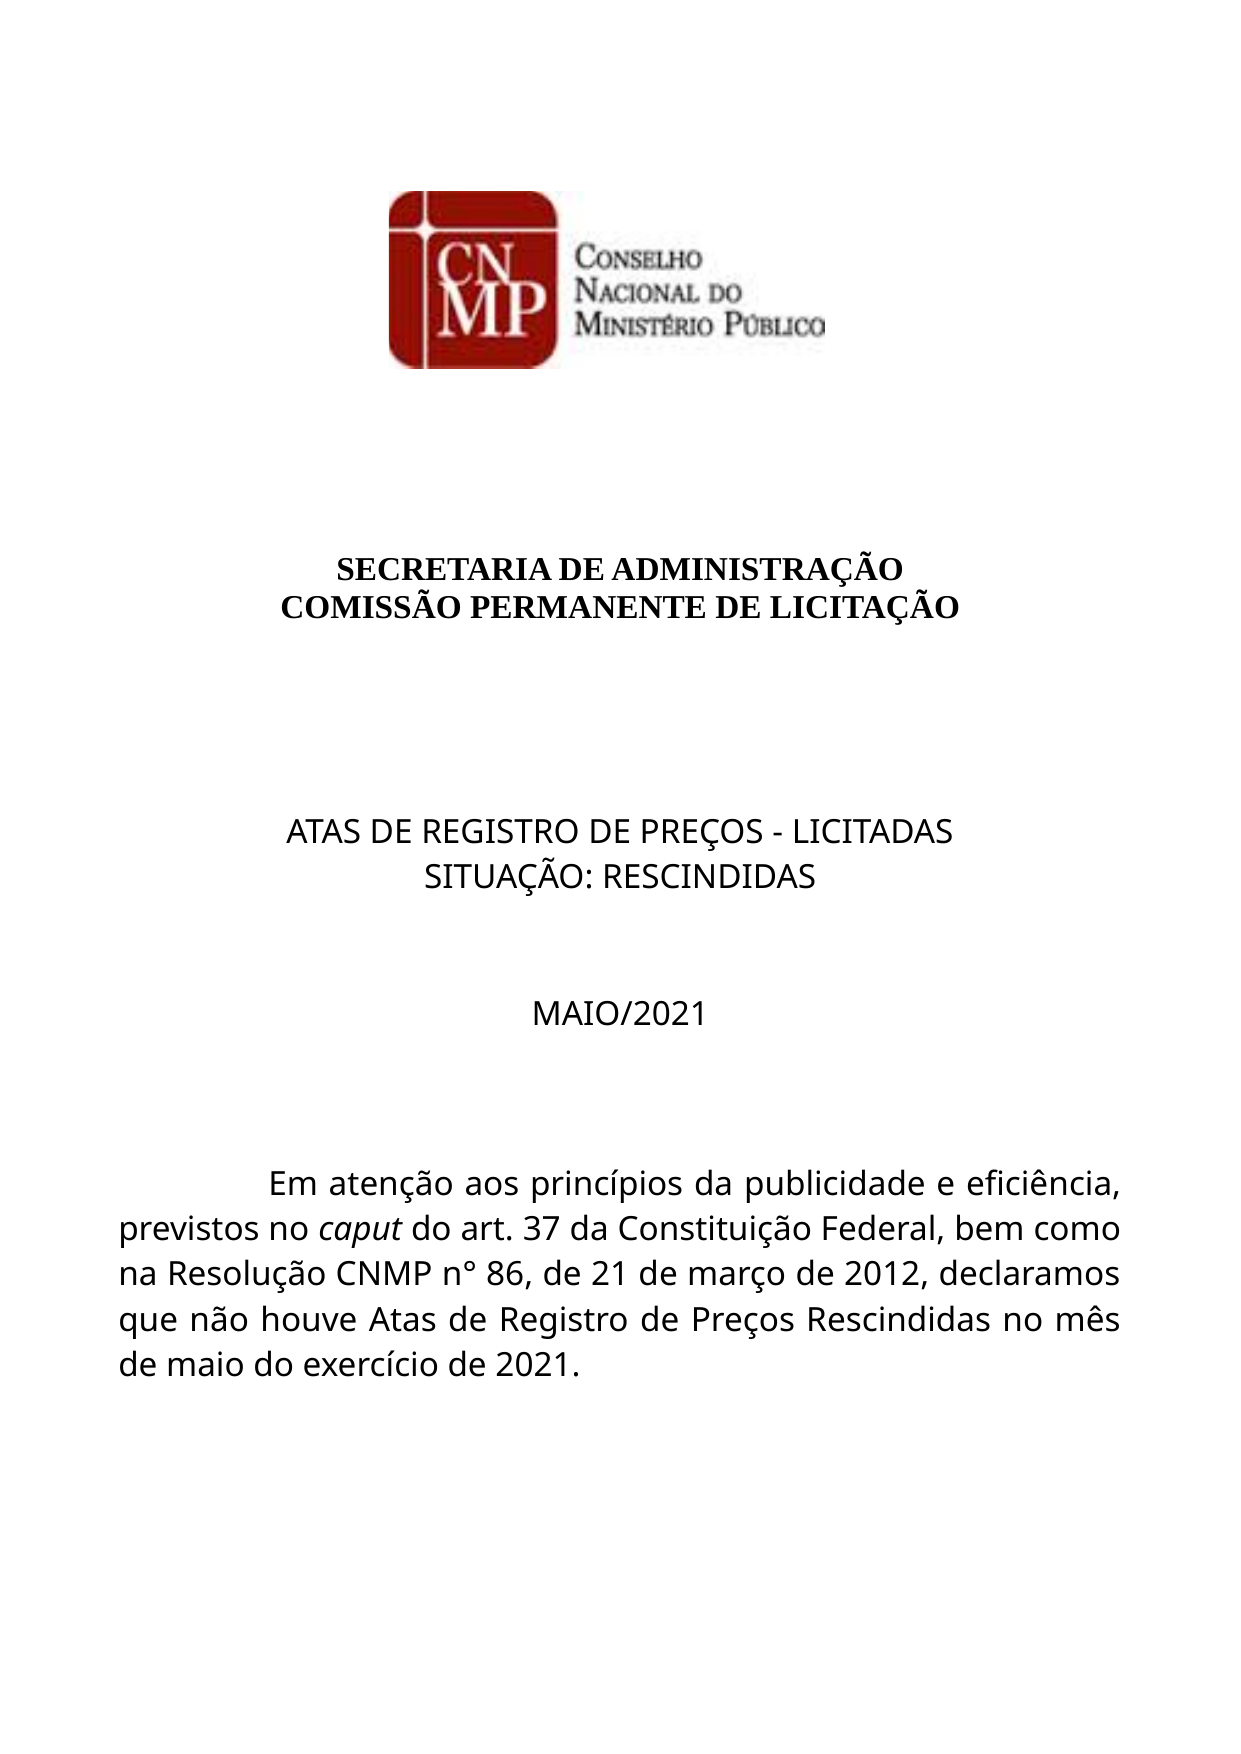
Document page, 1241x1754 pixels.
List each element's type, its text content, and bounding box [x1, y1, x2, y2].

text Em atenção aos princípios da publicidade e eficiência, previstos no caput do art. 37 da Constituição Federal, bem como na Resolução CNMP n° 86, de 21 de março de 2012, declaramos que não houve Atas de Registro de Preços Rescindidas no mês de maio do exercício de 2021. [118, 1159, 1122, 1386]
text COMISSÃO PERMANENTE DE LICITAÇÃO [118, 588, 1122, 626]
text MAIO/2021 [118, 989, 1122, 1035]
text SITUAÇÃO: RESCINDIDAS [118, 853, 1122, 898]
text SECRETARIA DE ADMINISTRAÇÃO [118, 549, 1122, 588]
text ATAS DE REGISTRO DE PREÇOS - LICITADAS [118, 808, 1122, 853]
